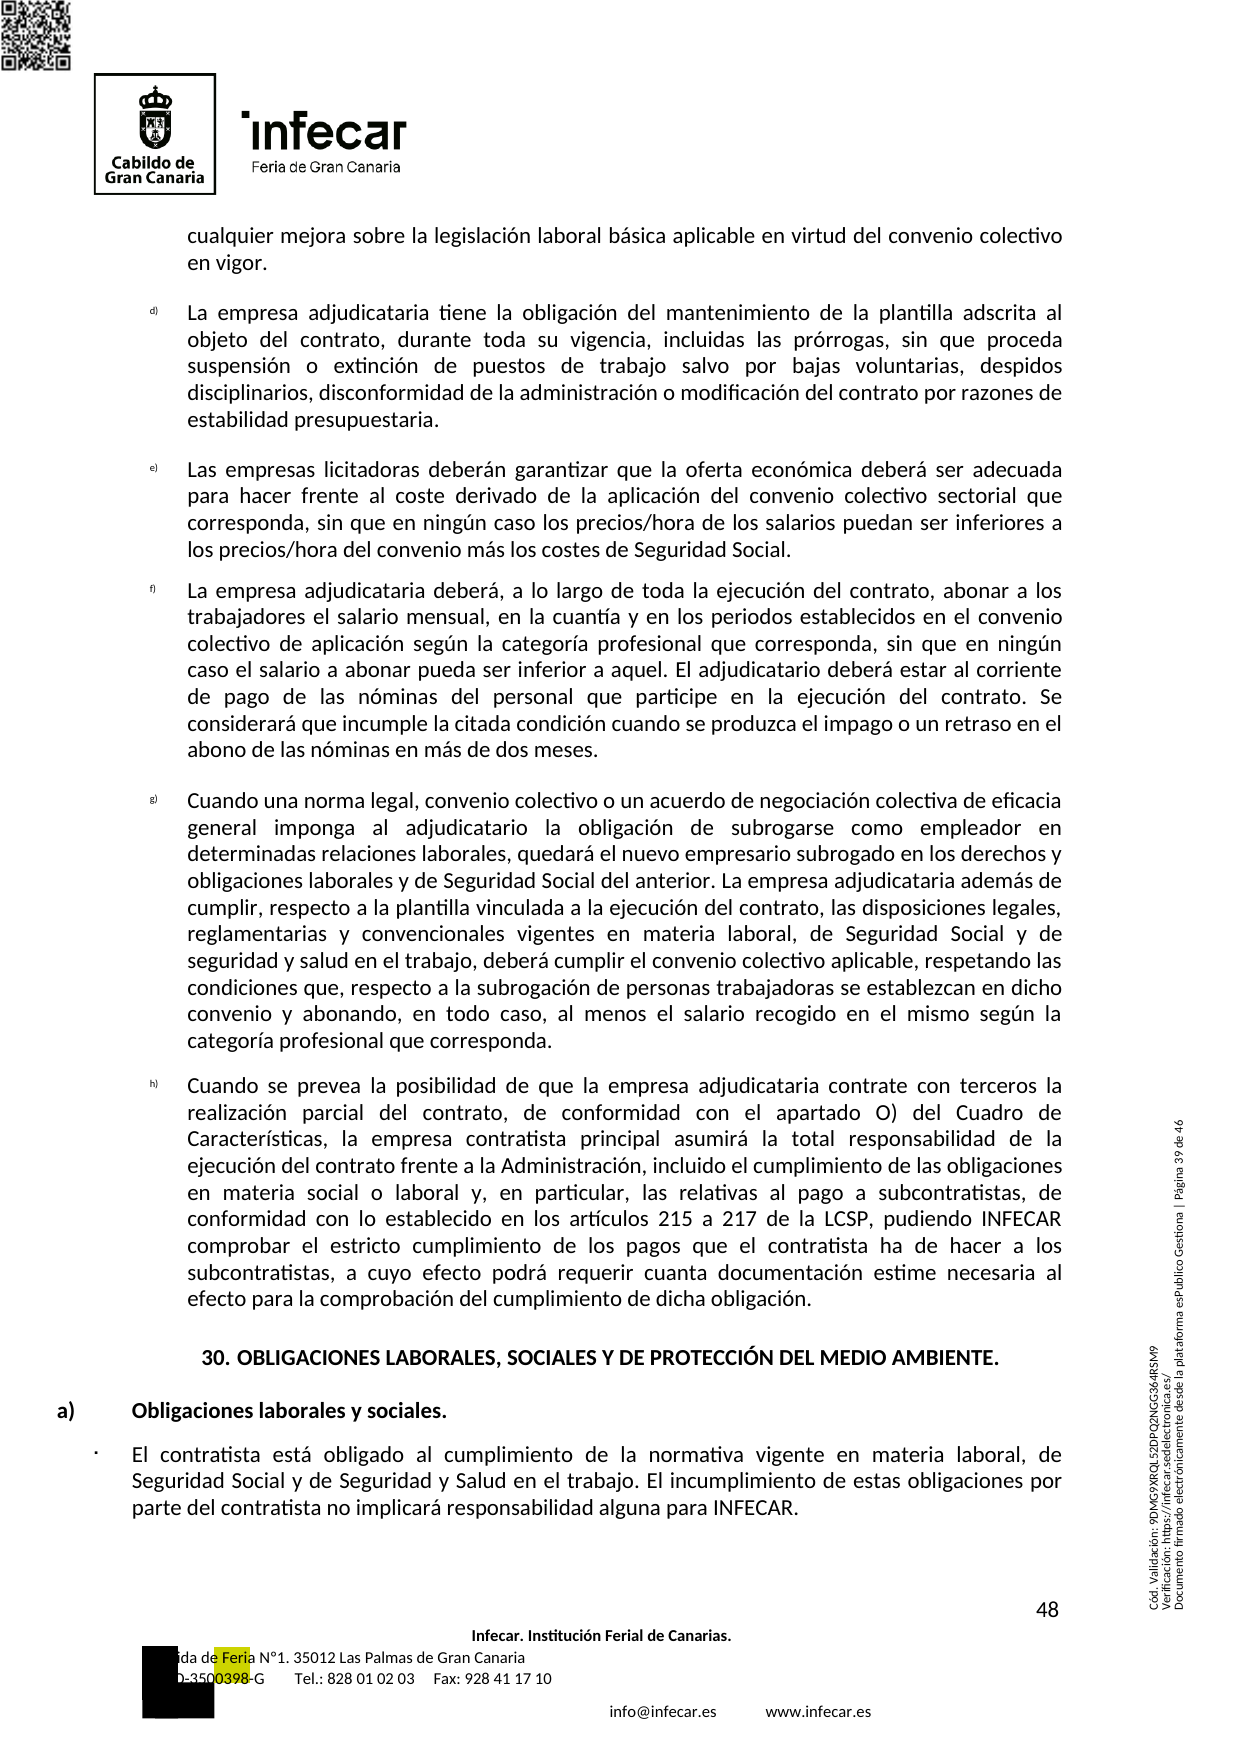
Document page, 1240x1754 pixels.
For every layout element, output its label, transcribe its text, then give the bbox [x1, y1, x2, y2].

list Obligaciones laborales y sociales. [57, 1396, 1064, 1424]
list Las empresas licitadoras deberán garantizar que la oferta económica deberá ser adecuada para hacer frente al coste derivado de la aplicación del convenio colectivo sectorial que corresponda, sin que en ningún caso los precios/hora de los salarios puedan ser inferiores a los precios/hora del convenio más los costes de Seguridad Social. [149, 456, 1064, 563]
list La empresa adjudicataria tiene la obligación del mantenimiento de la plantilla adscrita al objeto del contrato, durante toda su vigencia, incluidas las prórrogas, sin que proceda suspensión o extinción de puestos de trabajo salvo por bajas voluntarias, despidos disciplinarios, disconformidad de la administración o modificación del contrato por razones de estabilidad presupuestaria. [149, 299, 1064, 433]
list Cuando se prevea la posibilidad de que la empresa adjudicataria contrate con terceros la realización parcial del contrato, de conformidad con el apartado O) del Cuadro de Características, la empresa contratista principal asumirá la total responsabilidad de la ejecución del contrato frente a la Administración, incluido el cumplimiento de las obligaciones en materia social o laboral y, en particular, las relativas al pago a subcontratistas, de conformidad con lo establecido en los artículos 215 a 217 de la LCSP, pudiendo INFECAR comprobar el estricto cumplimiento de los pagos que el contratista ha de hacer a los subcontratistas, a cuyo efecto podrá requerir cuanta documentación estime necesaria al efecto para la comprobación del cumplimiento de dicha obligación. [149, 1072, 1064, 1312]
list Cuando una norma legal, convenio colectivo o un acuerdo de negociación colectiva de eficacia general imponga al adjudicatario la obligación de subrogarse como empleador en determinadas relaciones laborales, quedará el nuevo empresario subrogado en los derechos y obligaciones laborales y de Seguridad Social del anterior. La empresa adjudicataria además de cumplir, respecto a la plantilla vinculada a la ejecución del contrato, las disposiciones legales, reglamentarias y convencionales vigentes en materia laboral, de Seguridad Social y de seguridad y salud en el trabajo, deberá cumplir el convenio colectivo aplicable, respetando las condiciones que, respecto a la subrogación de personas trabajadoras se establezcan en dicho convenio y abonando, en todo caso, al menos el salario recogido en el mismo según la categoría profesional que corresponda. [149, 787, 1064, 1054]
list El contratista está obligado al cumplimiento de la normativa vigente en materia laboral, de Seguridad Social y de Seguridad y Salud en el trabajo. El incumplimiento de estas obligaciones por parte del contratista no implicará responsabilidad alguna para INFECAR. [94, 1441, 1064, 1521]
text 30. OBLIGACIONES LABORALES, SOCIALES Y DE PROTECCIÓN DEL MEDIO AMBIENTE. [142, 1343, 1064, 1371]
list La empresa adjudicataria deberá, a lo largo de toda la ejecución del contrato, abonar a los trabajadores el salario mensual, en la cuantía y en los periodos establecidos en el convenio colectivo de aplicación según la categoría profesional que corresponda, sin que en ningún caso el salario a abonar pueda ser inferior a aquel. El adjudicatario deberá estar al corriente de pago de las nóminas del personal que participe en la ejecución del contrato. Se considerará que incumple la citada condición cuando se produzca el impago o un retraso en el abono de las nóminas en más de dos meses. [149, 577, 1064, 764]
list cualquier mejora sobre la legislación laboral básica aplicable en virtud del convenio colectivo en vigor. [149, 222, 1064, 276]
